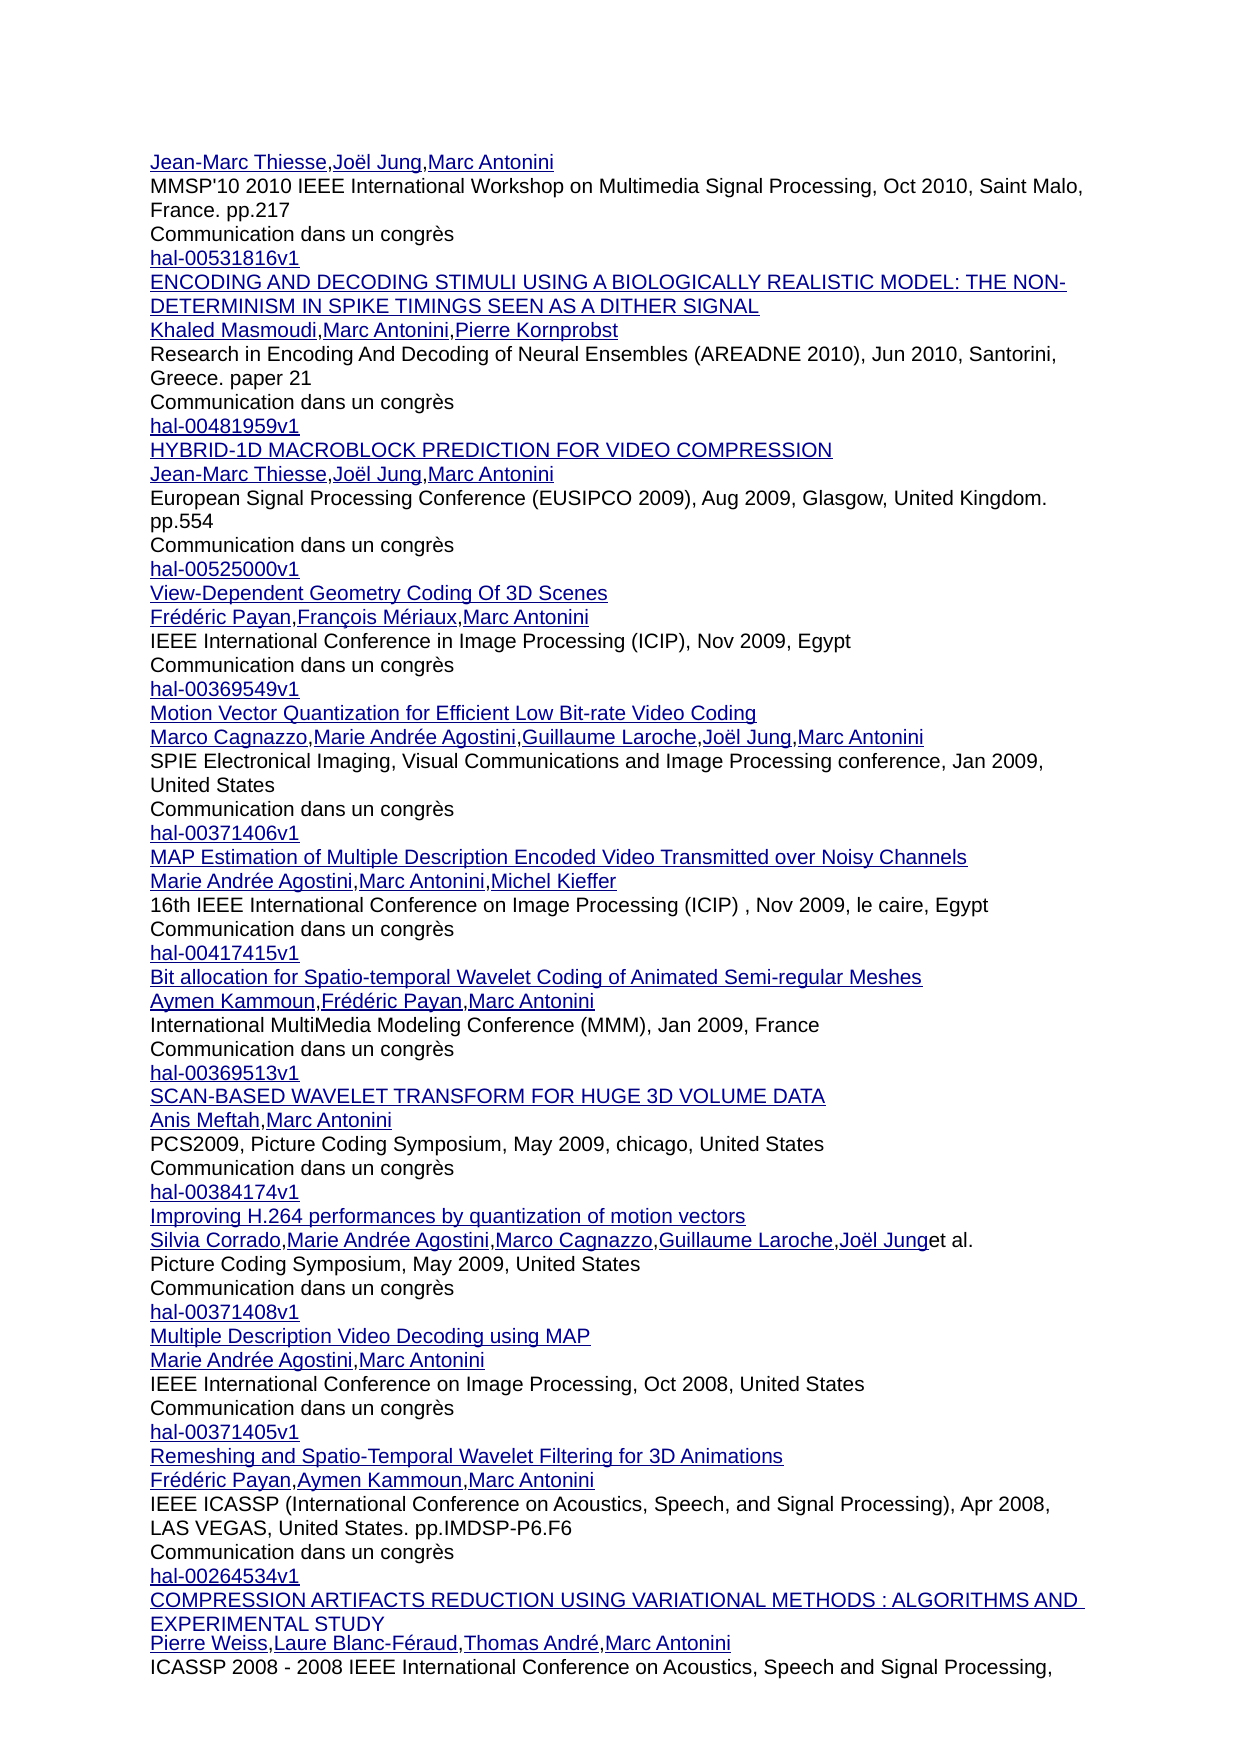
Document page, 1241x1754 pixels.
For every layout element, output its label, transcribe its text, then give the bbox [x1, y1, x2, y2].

table_cell COMPRESSION ARTIFACTS REDUCTION USING VARIATIONAL METHODS : ALGORITHMS AND EXPERIMENTAL STUDY Pierre Weiss,Laure Blanc-Féraud,Thomas André,Marc Antonini ICASSP 2008 - 2008 IEEE International Conference on Acoustics, Speech and Signal Processing, [150, 1588, 1090, 1679]
table_cell MAP Estimation of Multiple Description Encoded Video Transmitted over Noisy Channels Marie Andrée Agostini,Marc Antonini,Michel Kieffer 16th IEEE International Conference on Image Processing (ICIP) , Nov 2009, le caire, Egypt Communication dans un congrès hal-00417415v1 [150, 845, 1090, 964]
table_cell Bit allocation for Spatio-temporal Wavelet Coding of Animated Semi-regular Meshes Aymen Kammoun,Frédéric Payan,Marc Antonini International MultiMedia Modeling Conference (MMM), Jan 2009, France Communication dans un congrès hal-00369513v1 [150, 965, 1090, 1084]
table_cell Motion Vector Quantization for Efficient Low Bit-rate Video Coding Marco Cagnazzo,Marie Andrée Agostini,Guillaume Laroche,Joël Jung,Marc Antonini SPIE Electronical Imaging, Visual Communications and Image Processing conference, Jan 2009, United States Communication dans un congrès hal-00371406v1 [150, 701, 1090, 845]
table_cell Remeshing and Spatio-Temporal Wavelet Filtering for 3D Animations Frédéric Payan,Aymen Kammoun,Marc Antonini IEEE ICASSP (International Conference on Acoustics, Speech, and Signal Processing), Apr 2008, LAS VEGAS, United States. pp.IMDSP-P6.F6 Communication dans un congrès hal-00264534v1 [150, 1444, 1090, 1587]
table_cell Jean-Marc Thiesse,Joël Jung,Marc Antonini MMSP'10 2010 IEEE International Workshop on Multimedia Signal Processing, Oct 2010, Saint Malo, France. pp.217 Communication dans un congrès hal-00531816v1 [150, 150, 1090, 270]
table_cell Improving H.264 performances by quantization of motion vectors Silvia Corrado,Marie Andrée Agostini,Marco Cagnazzo,Guillaume Laroche,Joël Junget al. Picture Coding Symposium, May 2009, United States Communication dans un congrès hal-00371408v1 [150, 1204, 1090, 1324]
table_cell ENCODING AND DECODING STIMULI USING A BIOLOGICALLY REALISTIC MODEL: THE NON-DETERMINISM IN SPIKE TIMINGS SEEN AS A DITHER SIGNAL Khaled Masmoudi,Marc Antonini,Pierre Kornprobst Research in Encoding And Decoding of Neural Ensembles (AREADNE 2010), Jun 2010, Santorini, Greece. paper 21 Communication dans un congrès hal-00481959v1 [150, 270, 1090, 437]
table_cell View-Dependent Geometry Coding Of 3D Scenes Frédéric Payan,François Mériaux,Marc Antonini IEEE International Conference in Image Processing (ICIP), Nov 2009, Egypt Communication dans un congrès hal-00369549v1 [150, 581, 1090, 701]
table_cell Multiple Description Video Decoding using MAP Marie Andrée Agostini,Marc Antonini IEEE International Conference on Image Processing, Oct 2008, United States Communication dans un congrès hal-00371405v1 [150, 1324, 1090, 1444]
table_cell SCAN-BASED WAVELET TRANSFORM FOR HUGE 3D VOLUME DATA Anis Meftah,Marc Antonini PCS2009, Picture Coding Symposium, May 2009, chicago, United States Communication dans un congrès hal-00384174v1 [150, 1084, 1090, 1204]
table_cell HYBRID-1D MACROBLOCK PREDICTION FOR VIDEO COMPRESSION Jean-Marc Thiesse,Joël Jung,Marc Antonini European Signal Processing Conference (EUSIPCO 2009), Aug 2009, Glasgow, United Kingdom. pp.554 Communication dans un congrès hal-00525000v1 [150, 438, 1090, 581]
